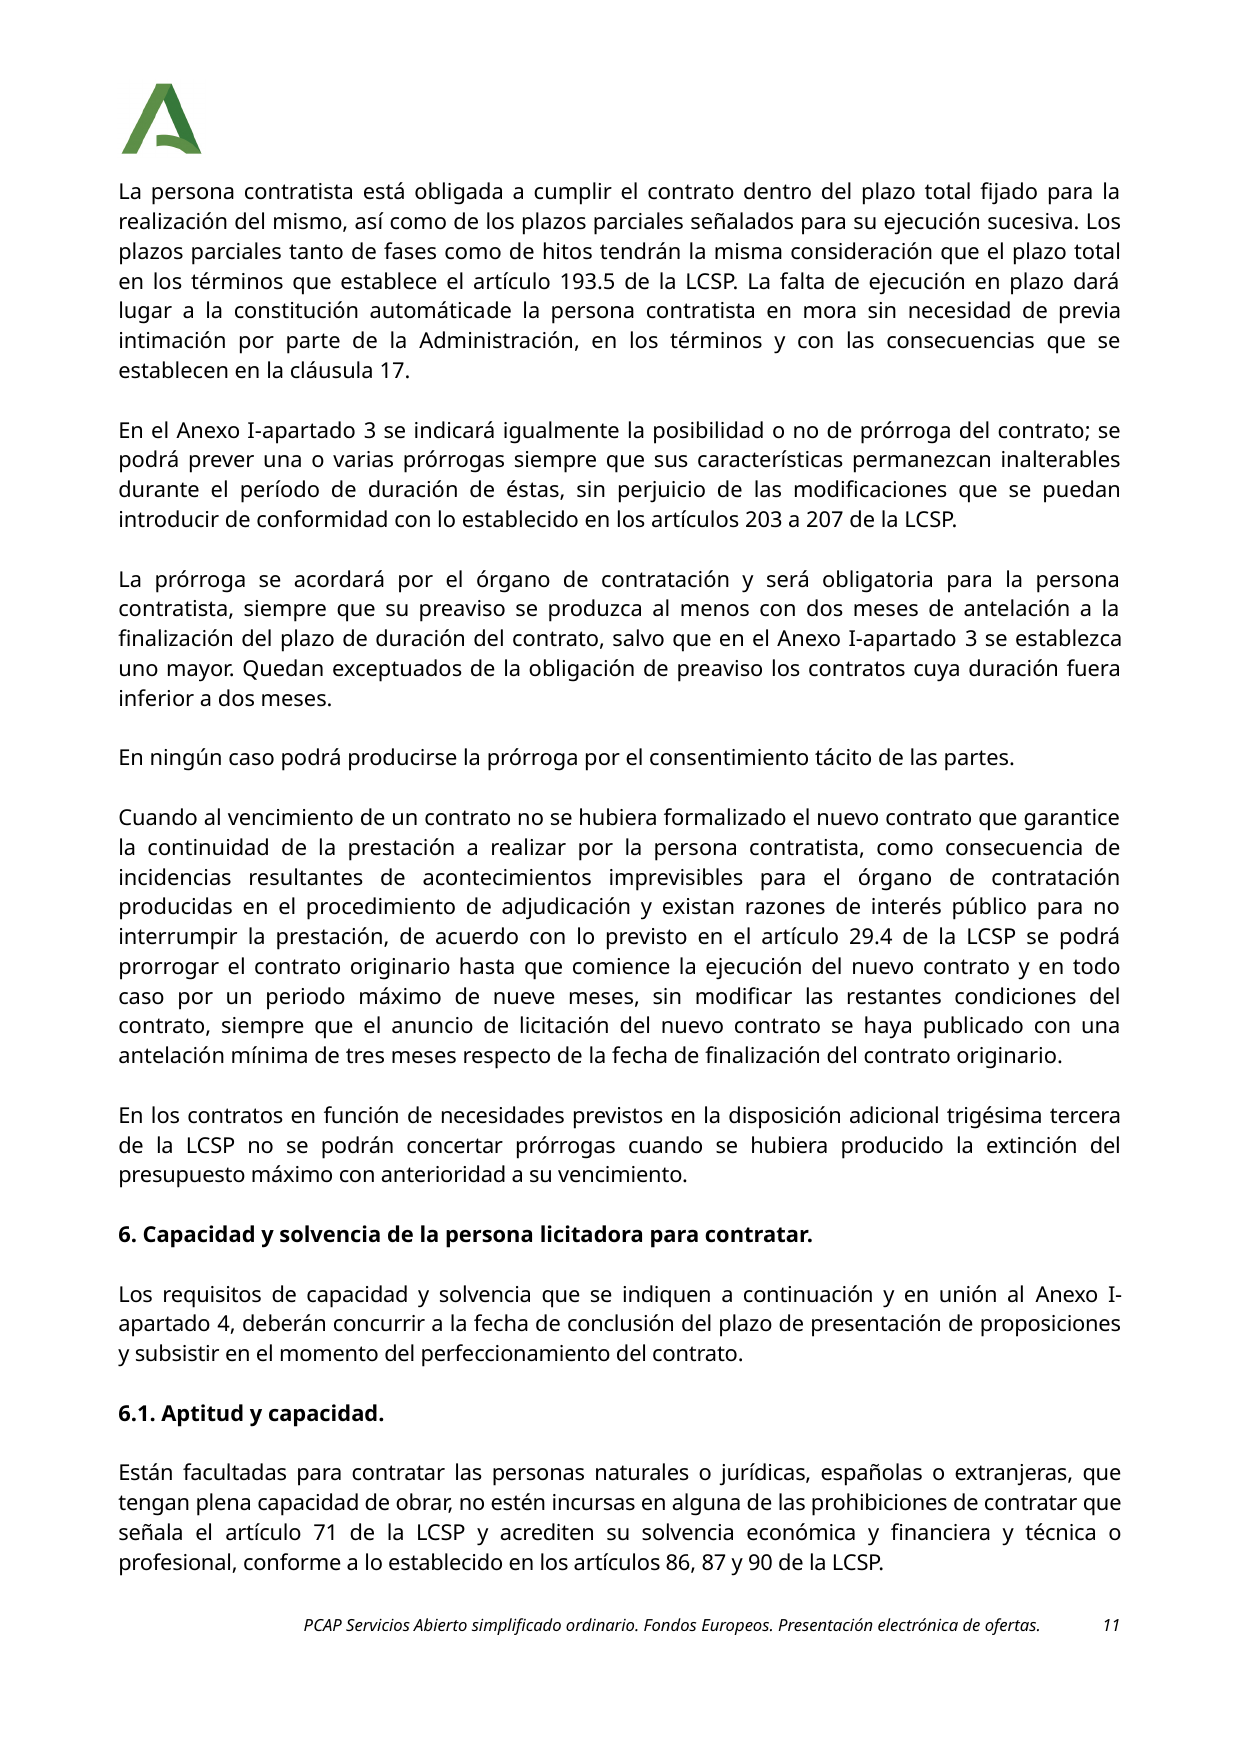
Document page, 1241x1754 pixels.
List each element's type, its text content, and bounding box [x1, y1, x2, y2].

text En los contratos en función de necesidades previstos en la disposición adicional trigésima tercera de la LCSP no se podrán concertar prórrogas cuando se hubiera producido la extinción del presupuesto máximo con anterioridad a su vencimiento. [118, 1100, 1122, 1189]
text En ningún caso podrá producirse la prórroga por el consentimiento tácito de las partes. [118, 742, 1122, 772]
text Los requisitos de capacidad y solvencia que se indiquen a continuación y en unión al Anexo I-apartado 4, deberán concurrir a la fecha de conclusión del plazo de presentación de proposiciones y subsistir en el momento del perfeccionamiento del contrato. [118, 1279, 1122, 1368]
text La prórroga se acordará por el órgano de contratación y será obligatoria para la persona contratista, siempre que su preaviso se produzca al menos con dos meses de antelación a la finalización del plazo de duración del contrato, salvo que en el Anexo I-apartado 3 se establezca uno mayor. Quedan exceptuados de la obligación de preaviso los contratos cuya duración fuera inferior a dos meses. [118, 564, 1122, 713]
text Están facultadas para contratar las personas naturales o jurídicas, españolas o extranjeras, que tengan plena capacidad de obrar, no estén incursas en alguna de las prohibiciones de contratar que señala el artículo 71 de la LCSP y acrediten su solvencia económica y financiera y técnica o profesional, conforme a lo establecido en los artículos 86, 87 y 90 de la LCSP. [118, 1457, 1122, 1577]
text En el Anexo I-apartado 3 se indicará igualmente la posibilidad o no de prórroga del contrato; se podrá prever una o varias prórrogas siempre que sus características permanezcan inalterables durante el período de duración de éstas, sin perjuicio de las modificaciones que se puedan introducir de conformidad con lo establecido en los artículos 203 a 207 de la LCSP. [118, 415, 1122, 534]
subtitle 6. Capacidad y solvencia de la persona licitadora para contratar. [118, 1219, 1122, 1249]
text La persona contratista está obligada a cumplir el contrato dentro del plazo total fijado para la realización del mismo, así como de los plazos parciales señalados para su ejecución sucesiva. Los plazos parciales tanto de fases como de hitos tendrán la misma consideración que el plazo total en los términos que establece el artículo 193.5 de la LCSP. La falta de ejecución en plazo dará lugar a la constitución automáticade la persona contratista en mora sin necesidad de previa intimación por parte de la Administración, en los términos y con las consecuencias que se establecen en la cláusula 17. [118, 176, 1122, 385]
picture [117, 79, 206, 158]
text Cuando al vencimiento de un contrato no se hubiera formalizado el nuevo contrato que garantice la continuidad de la prestación a realizar por la persona contratista, como consecuencia de incidencias resultantes de acontecimientos imprevisibles para el órgano de contratación producidas en el procedimiento de adjudicación y existan razones de interés público para no interrumpir la prestación, de acuerdo con lo previsto en el artículo 29.4 de la LCSP se podrá prorrogar el contrato originario hasta que comience la ejecución del nuevo contrato y en todo caso por un periodo máximo de nueve meses, sin modificar las restantes condiciones del contrato, siempre que el anuncio de licitación del nuevo contrato se haya publicado con una antelación mínima de tres meses respecto de la fecha de finalización del contrato originario. [118, 802, 1122, 1070]
subtitle 6.1. Aptitud y capacidad. [118, 1398, 1122, 1428]
